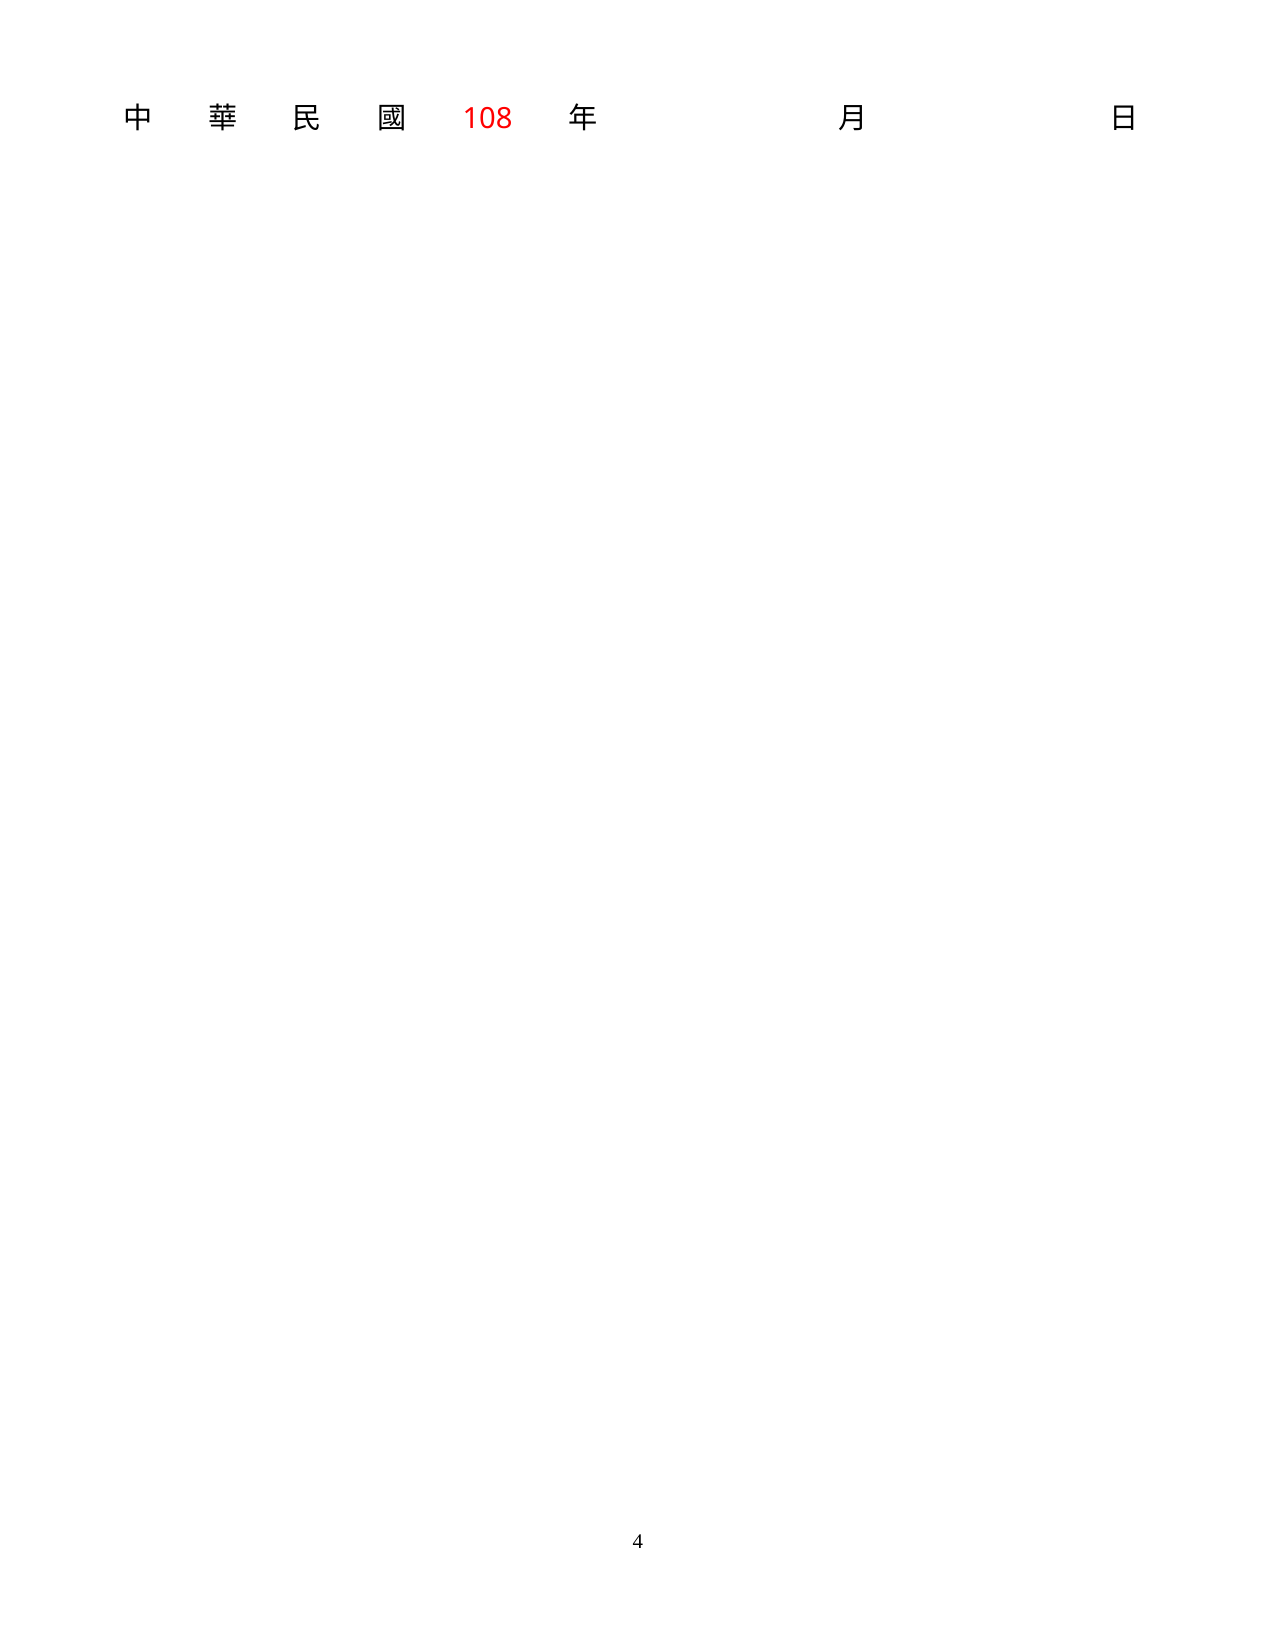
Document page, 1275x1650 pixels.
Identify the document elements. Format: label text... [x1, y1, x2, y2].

text 中華民國108年 月 日 [123, 94, 1139, 137]
